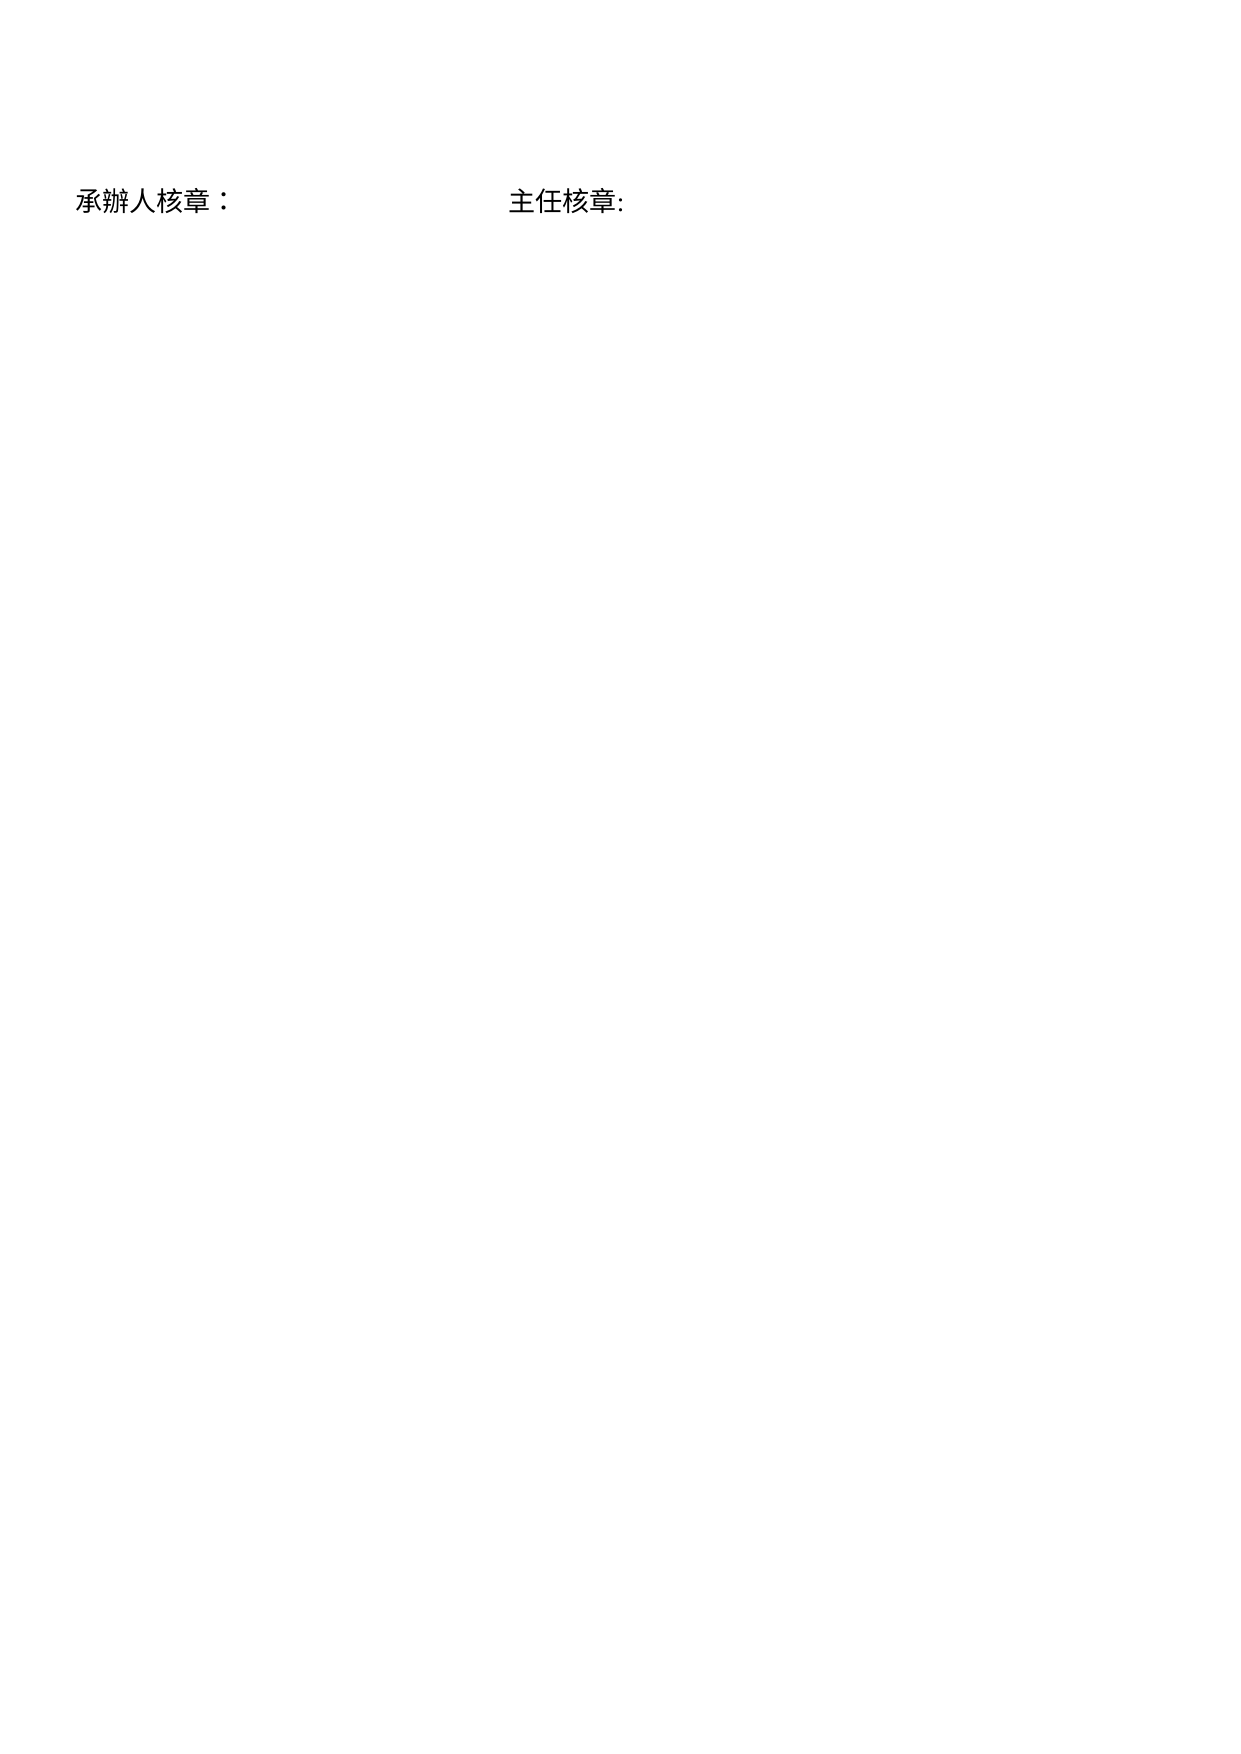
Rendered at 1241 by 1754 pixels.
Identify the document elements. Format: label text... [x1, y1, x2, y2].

text 承辦人核章： 主任核章: [75, 158, 1165, 221]
